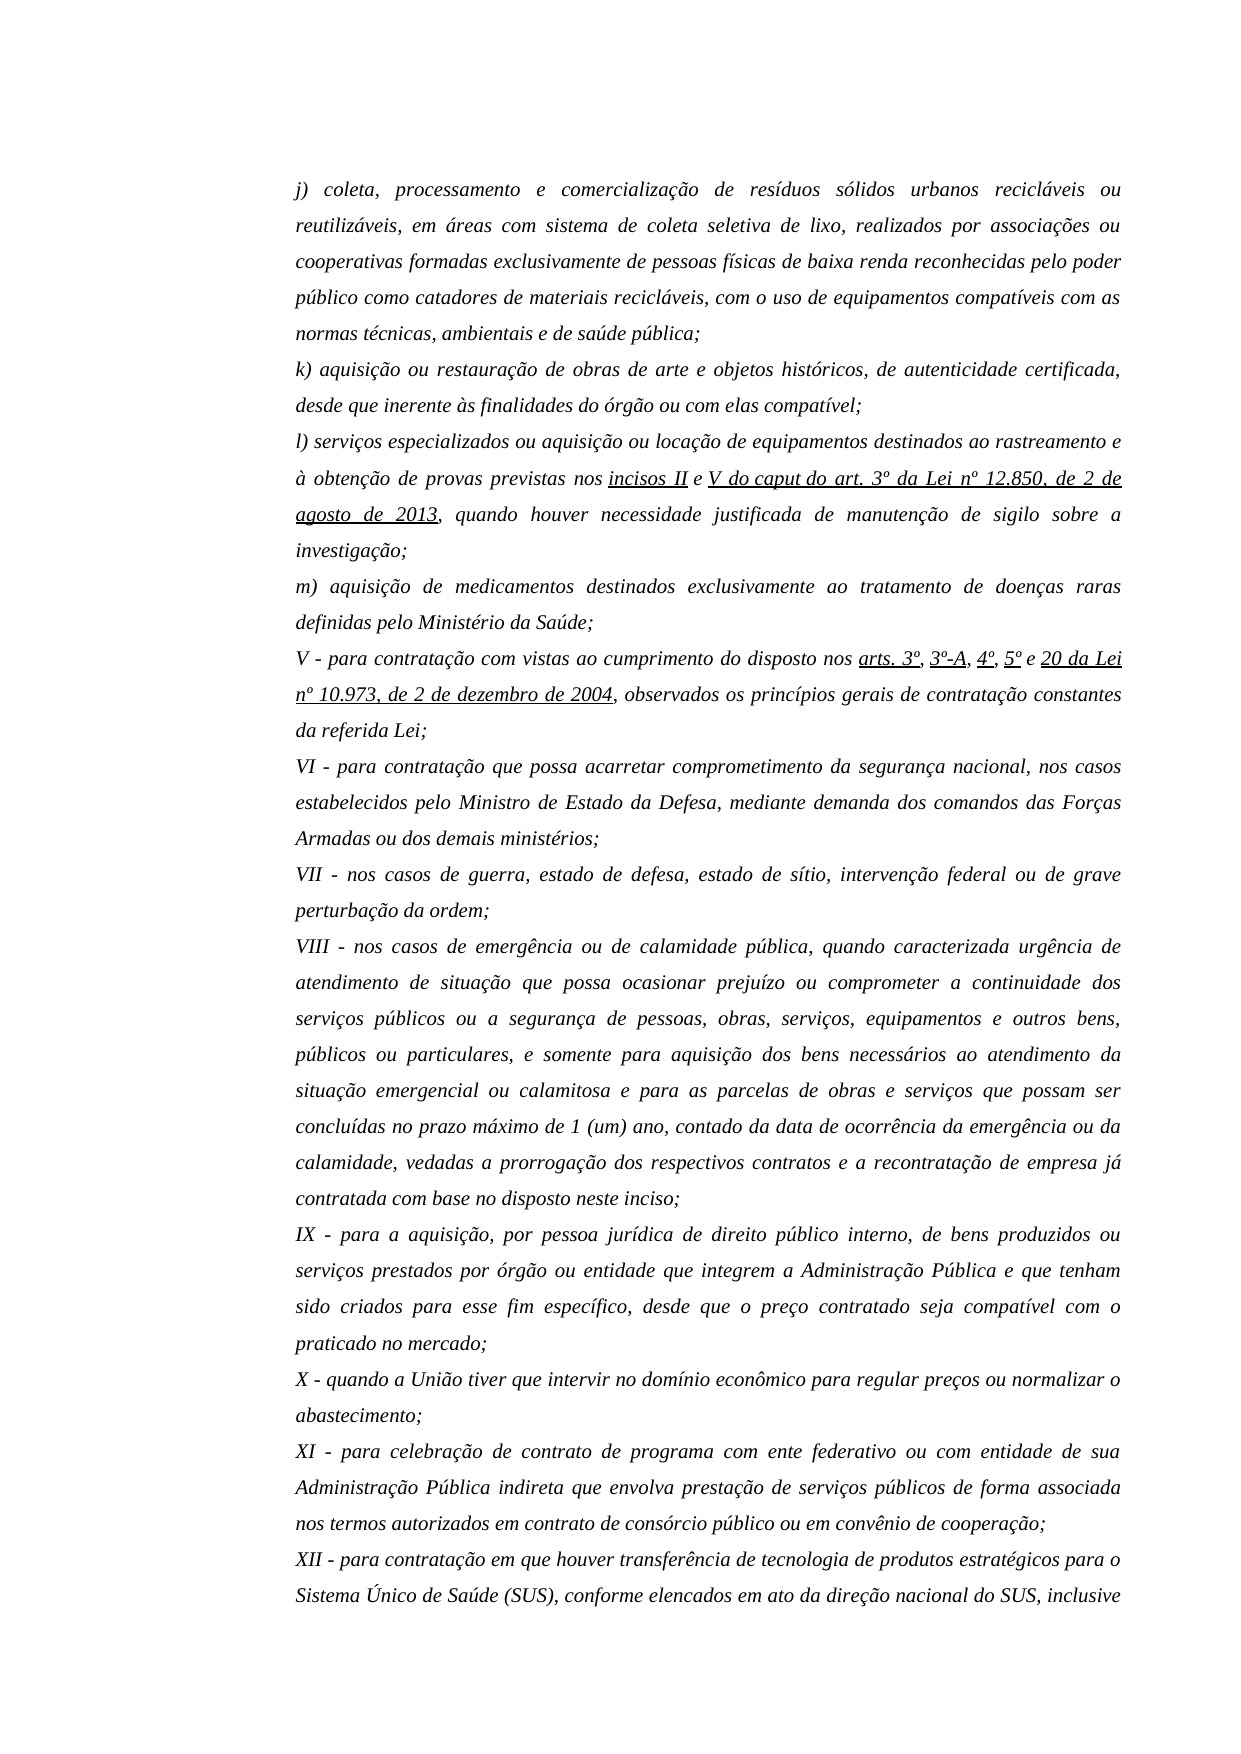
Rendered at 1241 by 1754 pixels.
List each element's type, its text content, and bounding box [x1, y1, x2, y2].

text m) aquisição de medicamentos destinados exclusivamente ao tratamento de doenças raras definidas pelo Ministério da Saúde; [295, 574, 1122, 634]
text VI - para contratação que possa acarretar comprometimento da segurança nacional, nos casos estabelecidos pelo Ministro de Estado da Defesa, mediante demanda dos comandos das Forças Armadas ou dos demais ministérios; [295, 754, 1122, 850]
text l) serviços especializados ou aquisição ou locação de equipamentos destinados ao rastreamento e à obtenção de provas previstas nos incisos II e V do caput do art. 3º da Lei nº 12.850, de 2 de agosto de 2013, quando houver necessidade justificada de manutenção de sigilo sobre a investigação; [295, 429, 1122, 562]
text XI - para celebração de contrato de programa com ente federativo ou com entidade de sua Administração Pública indireta que envolva prestação de serviços públicos de forma associada nos termos autorizados em contrato de consórcio público ou em convênio de cooperação; [295, 1439, 1122, 1535]
text V - para contratação com vistas ao cumprimento do disposto nos arts. 3º, 3º-A, 4º, 5º e 20 da Lei nº 10.973, de 2 de dezembro de 2004, observados os princípios gerais de contratação constantes da referida Lei; [295, 646, 1122, 742]
text IX - para a aquisição, por pessoa jurídica de direito público interno, de bens produzidos ou serviços prestados por órgão ou entidade que integrem a Administração Pública e que tenham sido criados para esse fim específico, desde que o preço contratado seja compatível com o praticado no mercado; [295, 1222, 1122, 1354]
text VII - nos casos de guerra, estado de defesa, estado de sítio, intervenção federal ou de grave perturbação da ordem; [295, 862, 1122, 922]
text k) aquisição ou restauração de obras de arte e objetos históricos, de autenticidade certificada, desde que inerente às finalidades do órgão ou com elas compatível; [295, 357, 1122, 417]
text XII - para contratação em que houver transferência de tecnologia de produtos estratégicos para o Sistema Único de Saúde (SUS), conforme elencados em ato da direção nacional do SUS, inclusive [295, 1547, 1122, 1607]
text X - quando a União tiver que intervir no domínio econômico para regular preços ou normalizar o abastecimento; [295, 1367, 1122, 1427]
text j) coleta, processamento e comercialização de resíduos sólidos urbanos recicláveis ou reutilizáveis, em áreas com sistema de coleta seletiva de lixo, realizados por associações ou cooperativas formadas exclusivamente de pessoas físicas de baixa renda reconhecidas pelo poder público como catadores de materiais recicláveis, com o uso de equipamentos compatíveis com as normas técnicas, ambientais e de saúde pública; [295, 177, 1122, 345]
text VIII - nos casos de emergência ou de calamidade pública, quando caracterizada urgência de atendimento de situação que possa ocasionar prejuízo ou comprometer a continuidade dos serviços públicos ou a segurança de pessoas, obras, serviços, equipamentos e outros bens, públicos ou particulares, e somente para aquisição dos bens necessários ao atendimento da situação emergencial ou calamitosa e para as parcelas de obras e serviços que possam ser concluídas no prazo máximo de 1 (um) ano, contado da data de ocorrência da emergência ou da calamidade, vedadas a prorrogação dos respectivos contratos e a recontratação de empresa já contratada com base no disposto neste inciso; [295, 934, 1122, 1210]
